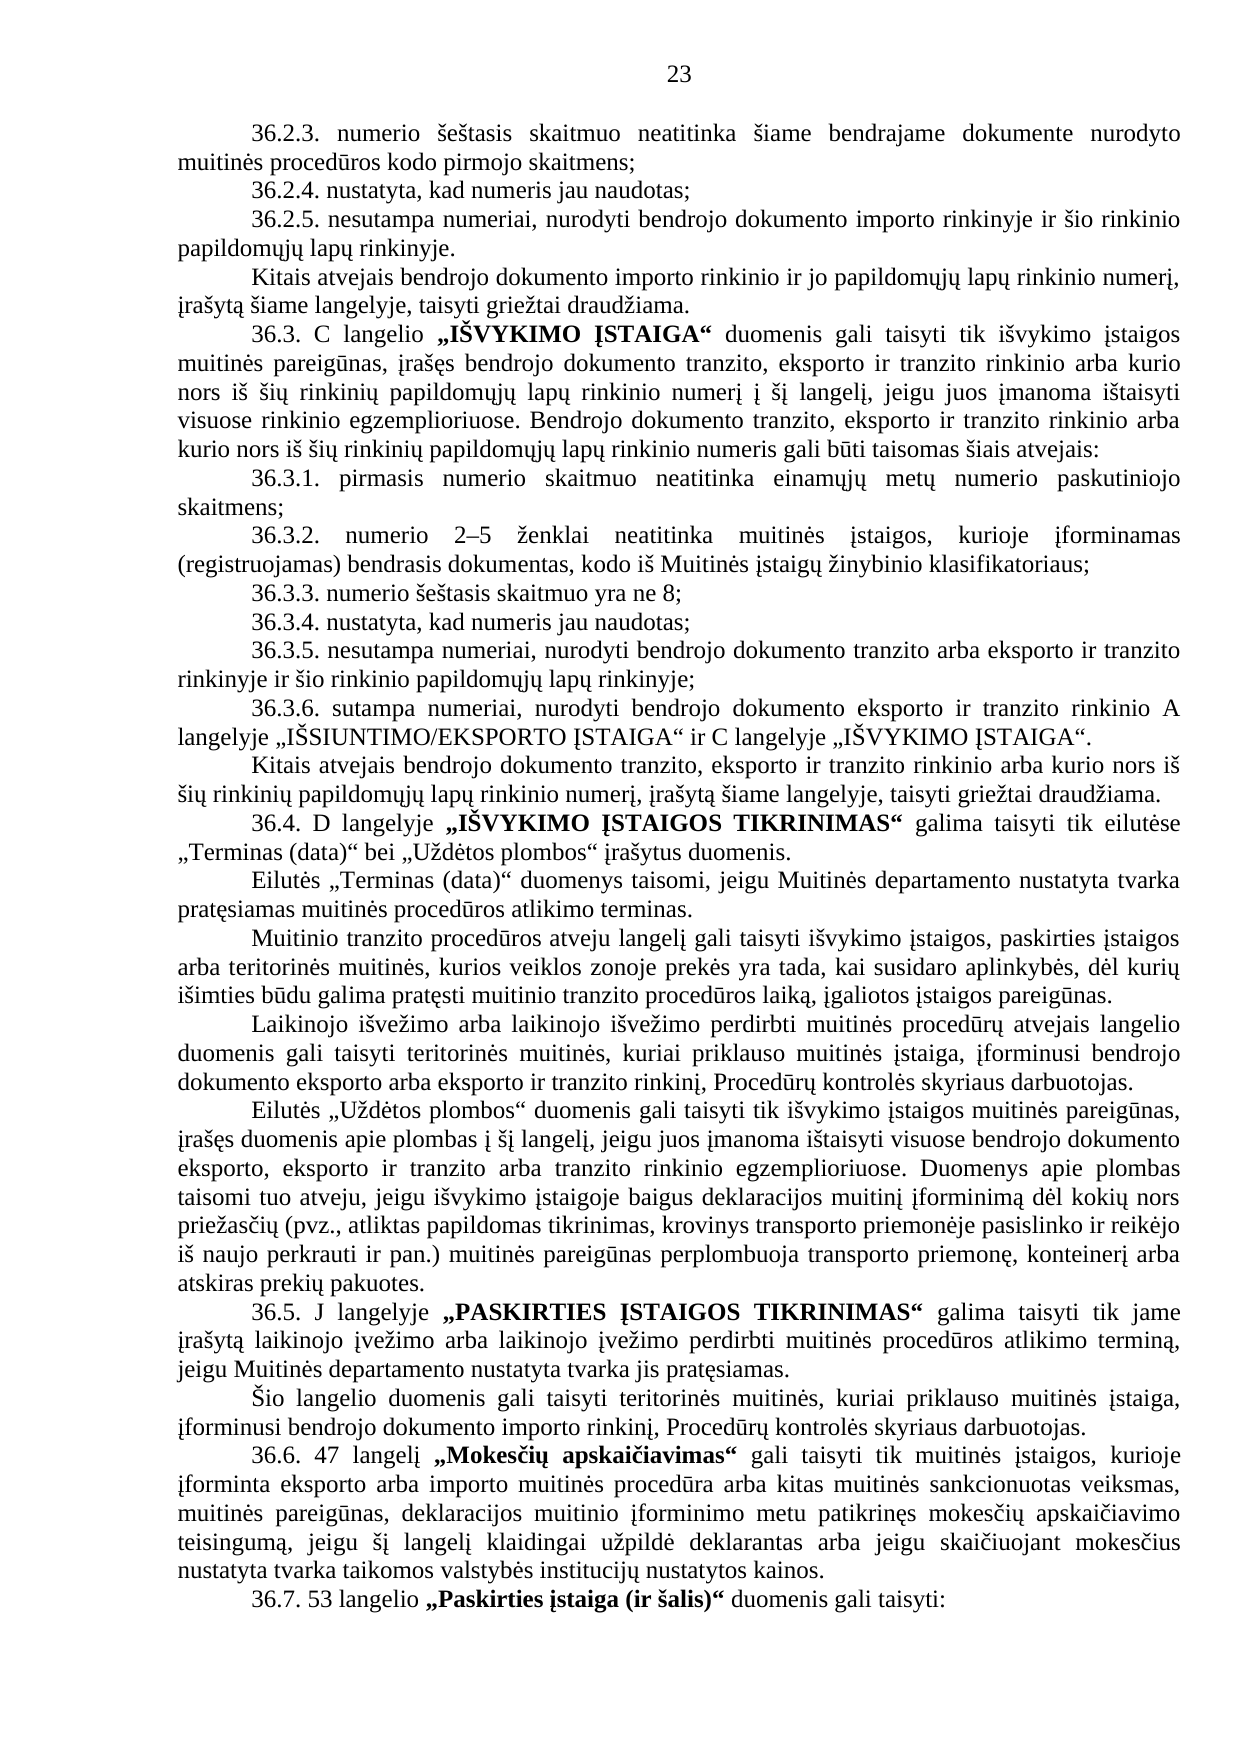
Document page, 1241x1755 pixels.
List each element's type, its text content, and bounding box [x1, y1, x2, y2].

text 36.4. D langelyje „IŠVYKIMO ĮSTAIGOS TIKRINIMAS“ galima taisyti tik eilutėse „Terminas (data)“ bei „Uždėtos plombos“ įrašytus duomenis. [177, 808, 1181, 866]
text 36.7. 53 langelio „Paskirties įstaiga (ir šalis)“ duomenis gali taisyti: [177, 1584, 1181, 1613]
text 36.2.4. nustatyta, kad numeris jau naudotas; [177, 176, 1181, 204]
text Kitais atvejais bendrojo dokumento tranzito, eksporto ir tranzito rinkinio arba kurio nors iš šių rinkinių papildomųjų lapų rinkinio numerį, įrašytą šiame langelyje, taisyti griežtai draudžiama. [177, 751, 1181, 808]
text 36.6. 47 langelį „Mokesčių apskaičiavimas“ gali taisyti tik muitinės įstaigos, kurioje įforminta eksporto arba importo muitinės procedūra arba kitas muitinės sankcionuotas veiksmas, muitinės pareigūnas, deklaracijos muitinio įforminimo metu patikrinęs mokesčių apskaičiavimo teisingumą, jeigu šį langelį klaidingai užpildė deklarantas arba jeigu skaičiuojant mokesčius nustatyta tvarka taikomos valstybės institucijų nustatytos kainos. [177, 1441, 1181, 1584]
text 36.3.2. numerio 2–5 ženklai neatitinka muitinės įstaigos, kurioje įforminamas (registruojamas) bendrasis dokumentas, kodo iš Muitinės įstaigų žinybinio klasifikatoriaus; [177, 521, 1181, 578]
text 36.2.3. numerio šeštasis skaitmuo neatitinka šiame bendrajame dokumente nurodyto muitinės procedūros kodo pirmojo skaitmens; [177, 118, 1181, 176]
text 36.3.4. nustatyta, kad numeris jau naudotas; [177, 607, 1181, 636]
text 36.2.5. nesutampa numeriai, nurodyti bendrojo dokumento importo rinkinyje ir šio rinkinio papildomųjų lapų rinkinyje. [177, 204, 1181, 262]
text Laikinojo išvežimo arba laikinojo išvežimo perdirbti muitinės procedūrų atvejais langelio duomenis gali taisyti teritorinės muitinės, kuriai priklauso muitinės įstaiga, įforminusi bendrojo dokumento eksporto arba eksporto ir tranzito rinkinį, Procedūrų kontrolės skyriaus darbuotojas. [177, 1009, 1181, 1096]
text 36.3.3. numerio šeštasis skaitmuo yra ne 8; [177, 578, 1181, 607]
text 36.3.1. pirmasis numerio skaitmuo neatitinka einamųjų metų numerio paskutiniojo skaitmens; [177, 463, 1181, 521]
text Eilutės „Uždėtos plombos“ duomenis gali taisyti tik išvykimo įstaigos muitinės pareigūnas, įrašęs duomenis apie plombas į šį langelį, jeigu juos įmanoma ištaisyti visuose bendrojo dokumento eksporto, eksporto ir tranzito arba tranzito rinkinio egzemplioriuose. Duomenys apie plombas taisomi tuo atveju, jeigu išvykimo įstaigoje baigus deklaracijos muitinį įforminimą dėl kokių nors priežasčių (pvz., atliktas papildomas tikrinimas, krovinys transporto priemonėje pasislinko ir reikėjo iš naujo perkrauti ir pan.) muitinės pareigūnas perplombuoja transporto priemonę, konteinerį arba atskiras prekių pakuotes. [177, 1096, 1181, 1297]
text 36.3.5. nesutampa numeriai, nurodyti bendrojo dokumento tranzito arba eksporto ir tranzito rinkinyje ir šio rinkinio papildomųjų lapų rinkinyje; [177, 636, 1181, 693]
text Eilutės „Terminas (data)“ duomenys taisomi, jeigu Muitinės departamento nustatyta tvarka pratęsiamas muitinės procedūros atlikimo terminas. [177, 866, 1181, 923]
text Muitinio tranzito procedūros atveju langelį gali taisyti išvykimo įstaigos, paskirties įstaigos arba teritorinės muitinės, kurios veiklos zonoje prekės yra tada, kai susidaro aplinkybės, dėl kurių išimties būdu galima pratęsti muitinio tranzito procedūros laiką, įgaliotos įstaigos pareigūnas. [177, 923, 1181, 1009]
text Kitais atvejais bendrojo dokumento importo rinkinio ir jo papildomųjų lapų rinkinio numerį, įrašytą šiame langelyje, taisyti griežtai draudžiama. [177, 262, 1181, 319]
text 36.3. C langelio „IŠVYKIMO ĮSTAIGA“ duomenis gali taisyti tik išvykimo įstaigos muitinės pareigūnas, įrašęs bendrojo dokumento tranzito, eksporto ir tranzito rinkinio arba kurio nors iš šių rinkinių papildomųjų lapų rinkinio numerį į šį langelį, jeigu juos įmanoma ištaisyti visuose rinkinio egzemplioriuose. Bendrojo dokumento tranzito, eksporto ir tranzito rinkinio arba kurio nors iš šių rinkinių papildomųjų lapų rinkinio numeris gali būti taisomas šiais atvejais: [177, 319, 1181, 463]
text 36.3.6. sutampa numeriai, nurodyti bendrojo dokumento eksporto ir tranzito rinkinio A langelyje „IŠSIUNTIMO/EKSPORTO ĮSTAIGA“ ir C langelyje „IŠVYKIMO ĮSTAIGA“. [177, 693, 1181, 751]
text 36.5. J langelyje „PASKIRTIES ĮSTAIGOS TIKRINIMAS“ galima taisyti tik jame įrašytą laikinojo įvežimo arba laikinojo įvežimo perdirbti muitinės procedūros atlikimo terminą, jeigu Muitinės departamento nustatyta tvarka jis pratęsiamas. [177, 1297, 1181, 1383]
text Šio langelio duomenis gali taisyti teritorinės muitinės, kuriai priklauso muitinės įstaiga, įforminusi bendrojo dokumento importo rinkinį, Procedūrų kontrolės skyriaus darbuotojas. [177, 1383, 1181, 1441]
